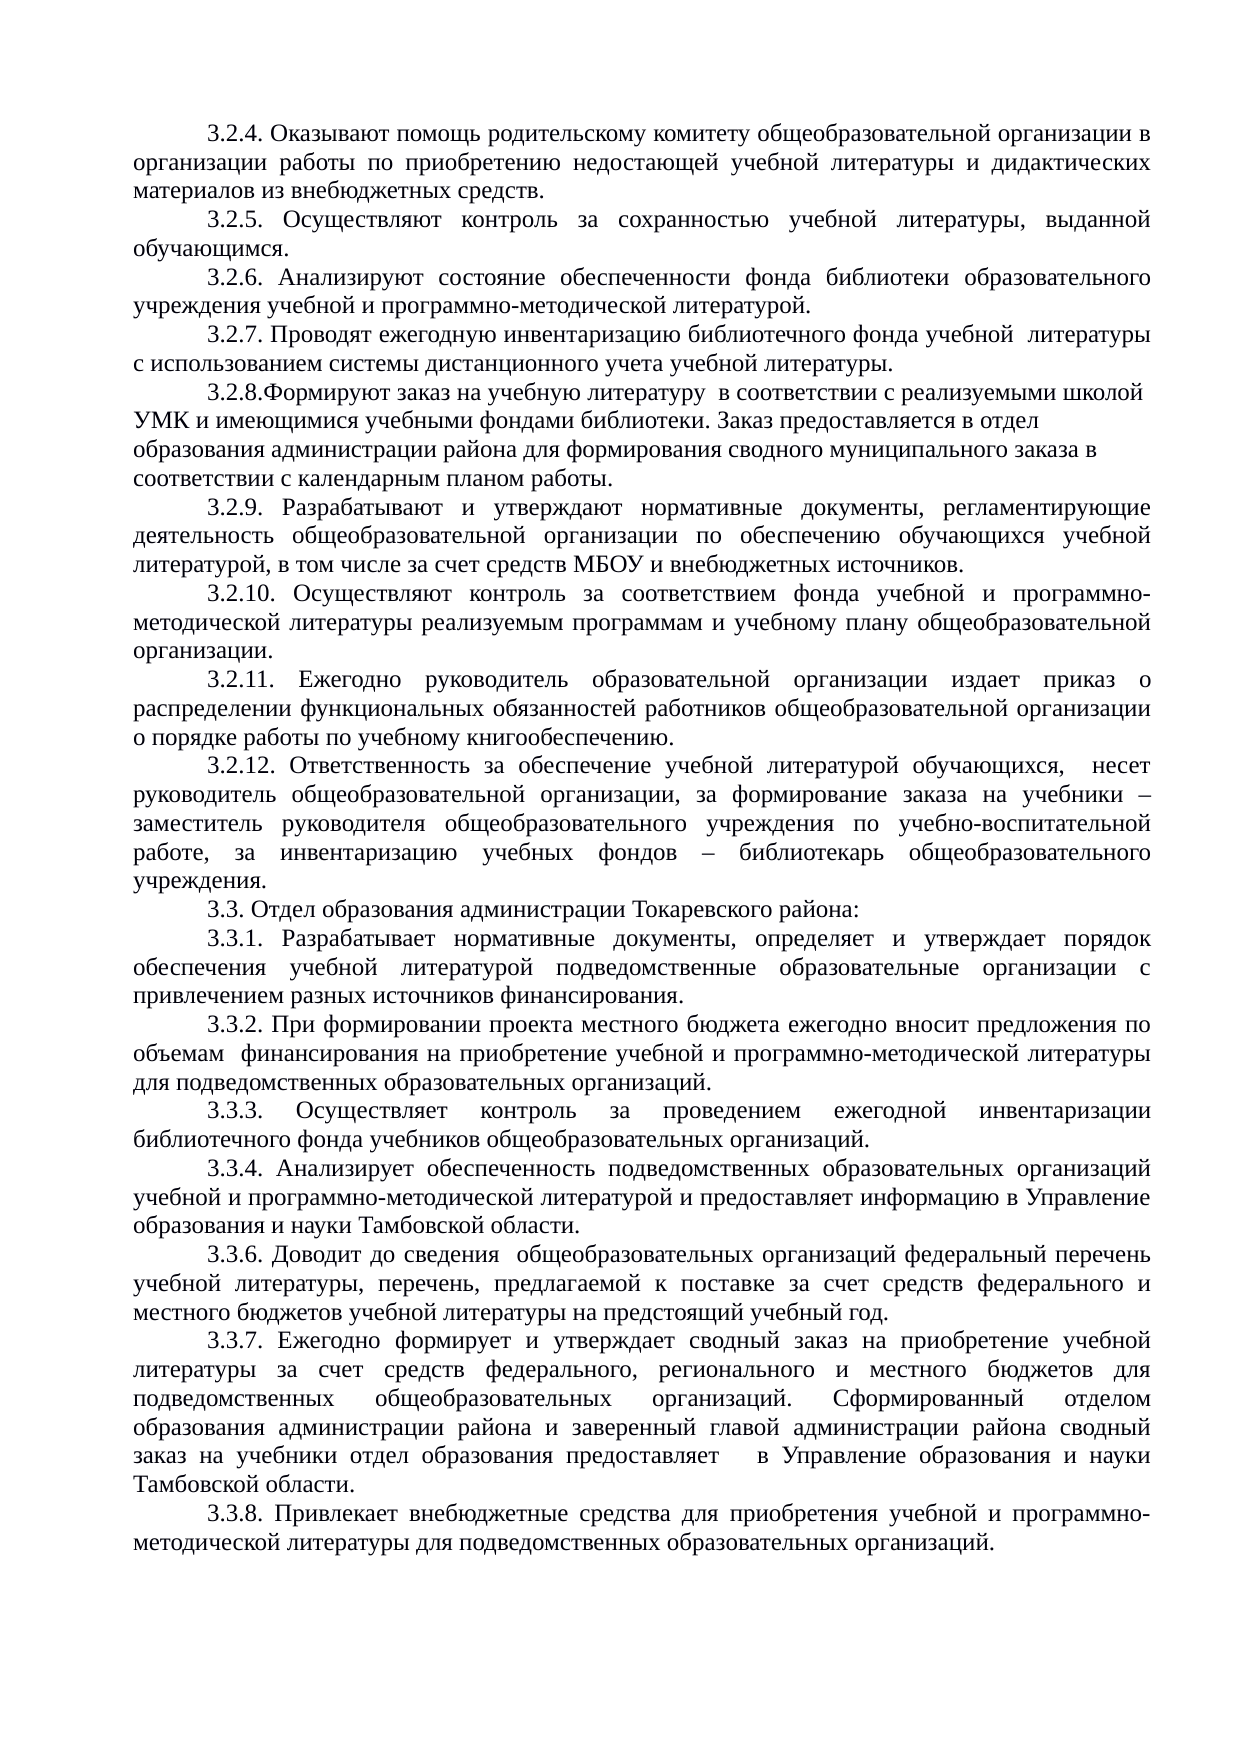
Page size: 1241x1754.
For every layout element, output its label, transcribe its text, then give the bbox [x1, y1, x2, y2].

text 3.3.2. При формировании проекта местного бюджета ежегодно вносит предложения по объемам финансирования на приобретение учебной и программно-методической литературы для подведомственных образовательных организаций. [133, 1009, 1152, 1096]
text 3.3.4. Анализирует обеспеченность подведомственных образовательных организаций учебной и программно-методической литературой и предоставляет информацию в Управление образования и науки Тамбовской области. [133, 1153, 1152, 1239]
text 3.2.10. Осуществляют контроль за соответствием фонда учебной и программно-методической литературы реализуемым программам и учебному плану общеобразовательной организации. [133, 578, 1152, 664]
text 3.3.3. Осуществляет контроль за проведением ежегодной инвентаризации библиотечного фонда учебников общеобразовательных организаций. [133, 1096, 1152, 1153]
text 3.2.12. Ответственность за обеспечение учебной литературой обучающихся, несет руководитель общеобразовательной организации, за формирование заказа на учебники – заместитель руководителя общеобразовательного учреждения по учебно-воспитательной работе, за инвентаризацию учебных фондов – библиотекарь общеобразовательного учреждения. [133, 751, 1152, 894]
text 3.3.8. Привлекает внебюджетные средства для приобретения учебной и программно-методической литературы для подведомственных образовательных организаций. [133, 1498, 1152, 1556]
text 3.2.6. Анализируют состояние обеспеченности фонда библиотеки образовательного учреждения учебной и программно-методической литературой. [133, 262, 1152, 319]
text 3.2.4. Оказывают помощь родительскому комитету общеобразовательной организации в организации работы по приобретению недостающей учебной литературы и дидактических материалов из внебюджетных средств. [133, 118, 1152, 204]
text 3.2.11. Ежегодно руководитель образовательной организации издает приказ о распределении функциональных обязанностей работников общеобразовательной организации о порядке работы по учебному книгообеспечению. [133, 664, 1152, 751]
text 3.2.5. Осуществляют контроль за сохранностью учебной литературы, выданной обучающимся. [133, 204, 1152, 262]
text 3.3.7. Ежегодно формирует и утверждает сводный заказ на приобретение учебной литературы за счет средств федерального, регионального и местного бюджетов для подведомственных общеобразовательных организаций. Сформированный отделом образования администрации района и заверенный главой администрации района сводный заказ на учебники отдел образования предоставляет в Управление образования и науки Тамбовской области. [133, 1326, 1152, 1498]
text 3.3. Отдел образования администрации Токаревского района: [95, 894, 1152, 923]
text 3.2.8.Формируют заказ на учебную литературу в соответствии с реализуемыми школой УМК и имеющимися учебными фондами библиотеки. Заказ предоставляется в отдел образования администрации района для формирования сводного муниципального заказа в соответствии с календарным планом работы. [133, 377, 1152, 492]
text 3.3.1. Разрабатывает нормативные документы, определяет и утверждает порядок обеспечения учебной литературой подведомственные образовательные организации с привлечением разных источников финансирования. [133, 923, 1152, 1009]
text 3.2.9. Разрабатывают и утверждают нормативные документы, регламентирующие деятельность общеобразовательной организации по обеспечению обучающихся учебной литературой, в том числе за счет средств МБОУ и внебюджетных источников. [133, 492, 1152, 578]
text 3.2.7. Проводят ежегодную инвентаризацию библиотечного фонда учебной литературы с использованием системы дистанционного учета учебной литературы. [133, 319, 1152, 377]
text 3.3.6. Доводит до сведения общеобразовательных организаций федеральный перечень учебной литературы, перечень, предлагаемой к поставке за счет средств федерального и местного бюджетов учебной литературы на предстоящий учебный год. [133, 1239, 1152, 1326]
